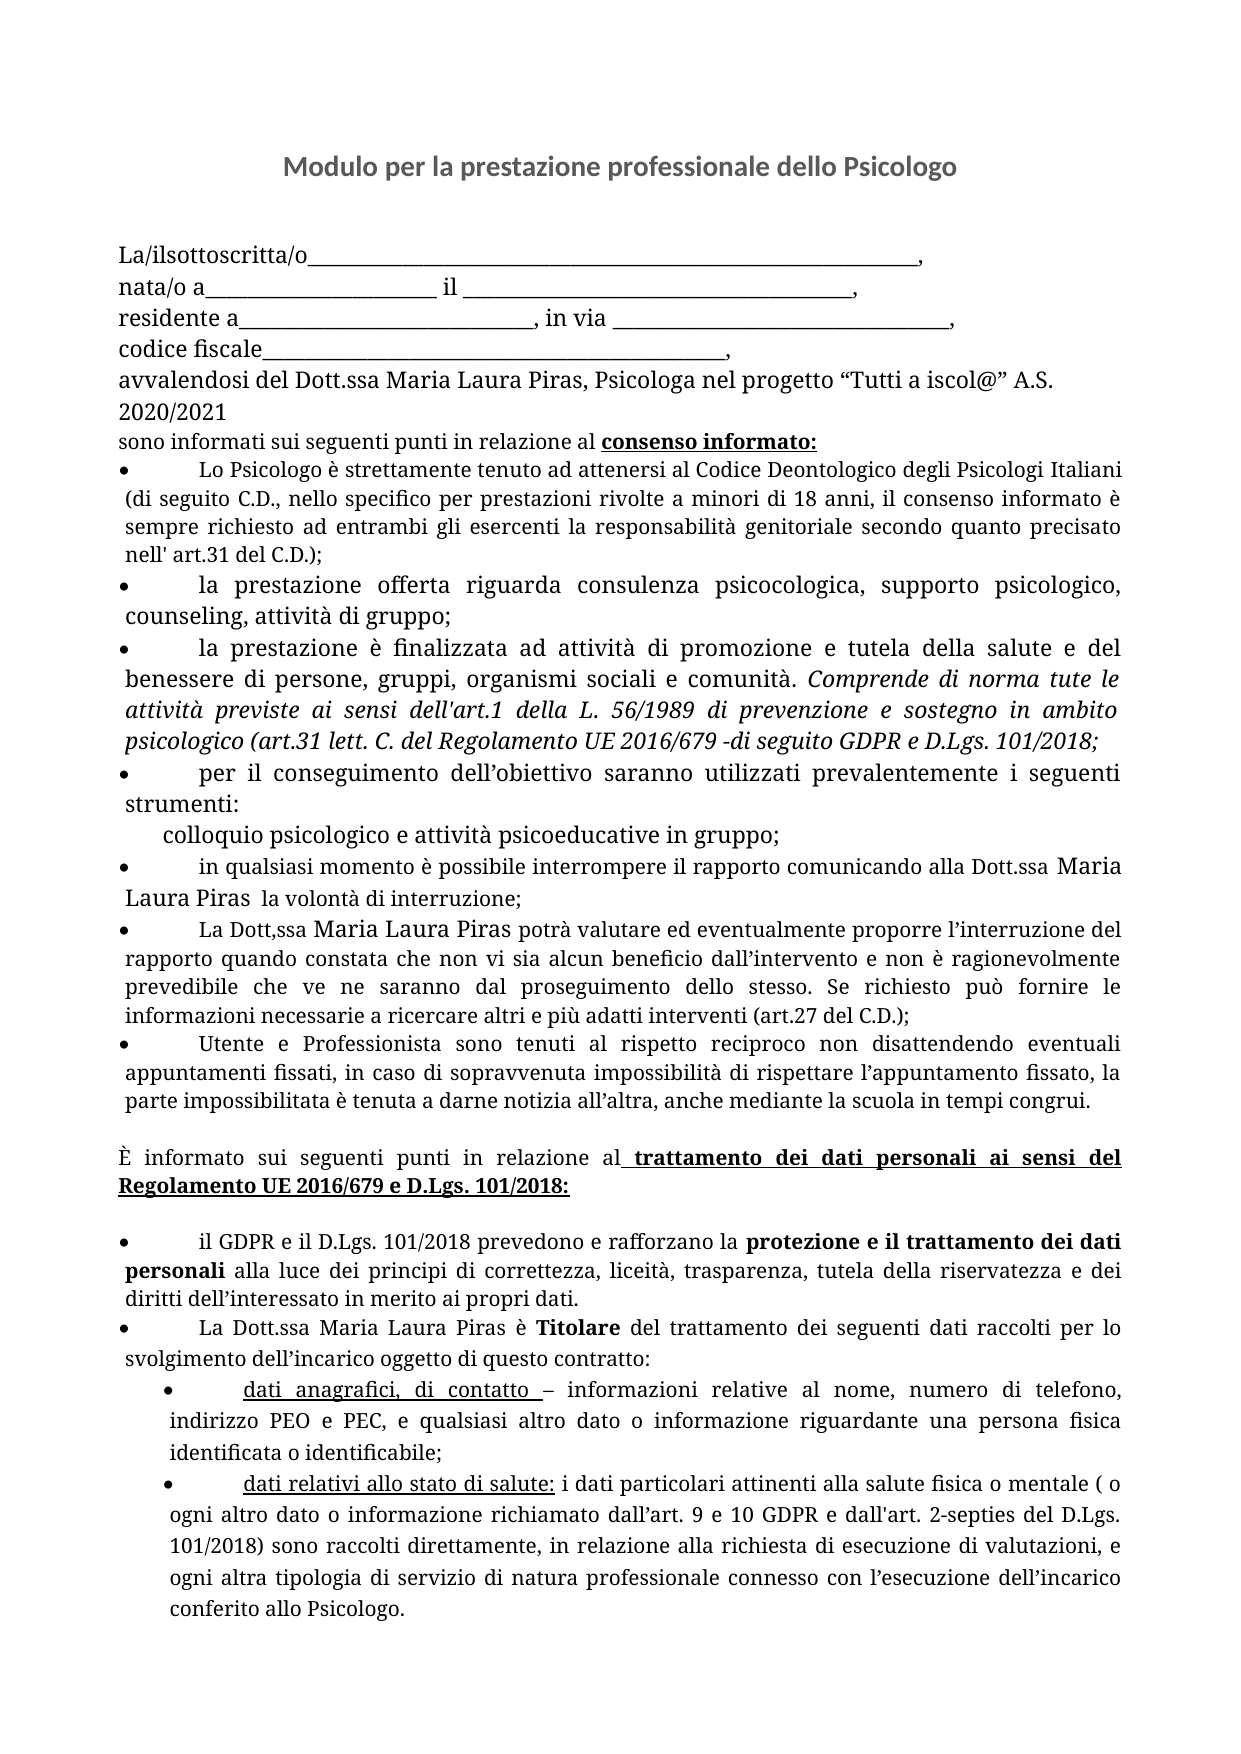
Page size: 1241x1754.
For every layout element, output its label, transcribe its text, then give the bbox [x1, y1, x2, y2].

list dati relativi allo stato di salute: i dati particolari attinenti alla salute fisica o mentale ( o ogni altro dato o informazione richiamato dall’art. 9 e 10 GDPR e dall'art. 2-septies del D.Lgs. 101/2018) sono raccolti direttamente, in relazione alla richiesta di esecuzione di valutazioni, e ogni altra tipologia di servizio di natura professionale connesso con l’esecuzione dell’incarico conferito allo Psicologo. [162, 1469, 1122, 1622]
text Modulo per la prestazione professionale dello Psicologo [118, 148, 1122, 183]
list La Dott,ssa Maria Laura Piras potrà valutare ed eventualmente proporre l’interruzione del rapporto quando constata che non vi sia alcun beneficio dall’intervento e non è ragionevolmente prevedibile che ve ne saranno dal proseguimento dello stesso. Se richiesto può fornire le informazioni necessarie a ricercare altri e più adatti interventi (art.27 del C.D.); [118, 913, 1122, 1029]
text nata/o a______________________ il _____________________________________, [118, 271, 1122, 302]
text residente a____________________________, in via ________________________________, [118, 302, 1122, 333]
list Lo Psicologo è strettamente tenuto ad attenersi al Codice Deontologico degli Psicologi Italiani (di seguito C.D., nello specifico per prestazioni rivolte a minori di 18 anni, il consenso informato è sempre richiesto ad entrambi gli esercenti la responsabilità genitoriale secondo quanto precisato nell' art.31 del C.D.); [118, 455, 1122, 569]
list in qualsiasi momento è possibile interrompere il rapporto comunicando alla Dott.ssa Maria Laura Piras la volontà di interruzione; [118, 850, 1122, 913]
list la prestazione offerta riguarda consulenza psicocologica, supporto psicologico, counseling, attività di gruppo; [118, 569, 1122, 631]
text È informato sui seguenti punti in relazione al trattamento dei dati personali ai sensi del Regolamento UE 2016/679 e D.Lgs. 101/2018: [118, 1143, 1122, 1199]
list La Dott.ssa Maria Laura Piras è Titolare del trattamento dei seguenti dati raccolti per lo svolgimento dell’incarico oggetto di questo contratto: [118, 1313, 1122, 1372]
text sono informati sui seguenti punti in relazione al consenso informato: [118, 427, 1122, 455]
list per il conseguimento dell’obiettivo saranno utilizzati prevalentemente i seguenti strumenti: [118, 756, 1122, 819]
text La/ilsottoscritta/o__________________________________________________________, [118, 239, 1122, 271]
list il GDPR e il D.Lgs. 101/2018 prevedono e rafforzano la protezione e il trattamento dei dati personali alla luce dei principi di correttezza, liceità, trasparenza, tutela della riservatezza e dei diritti dell’interessato in merito ai propri dati. [118, 1227, 1122, 1313]
list la prestazione è finalizzata ad attività di promozione e tutela della salute e del benessere di persone, gruppi, organismi sociali e comunità. Comprende di norma tute le attività previste ai sensi dell'art.1 della L. 56/1989 di prevenzione e sostegno in ambito psicologico (art.31 lett. C. del Regolamento UE 2016/679 -di seguito GDPR e D.Lgs. 101/2018; [118, 631, 1122, 756]
list Utente e Professionista sono tenuti al rispetto reciproco non disattendendo eventuali appuntamenti fissati, in caso di sopravvenuta impossibilità di rispettare l’appuntamento fissato, la parte impossibilitata è tenuta a darne notizia all’altra, anche mediante la scuola in tempi congrui. [118, 1029, 1122, 1114]
text avvalendosi del Dott.ssa Maria Laura Piras, Psicologa nel progetto “Tutti a iscol@” A.S. 2020/2021 [118, 364, 1122, 427]
text colloquio psicologico e attività psicoeducative in gruppo; [162, 819, 1122, 850]
list dati anagrafici, di contatto – informazioni relative al nome, numero di telefono, indirizzo PEO e PEC, e qualsiasi altro dato o informazione riguardante una persona fisica identificata o identificabile; [162, 1375, 1122, 1466]
text codice fiscale____________________________________________, [118, 333, 1122, 364]
